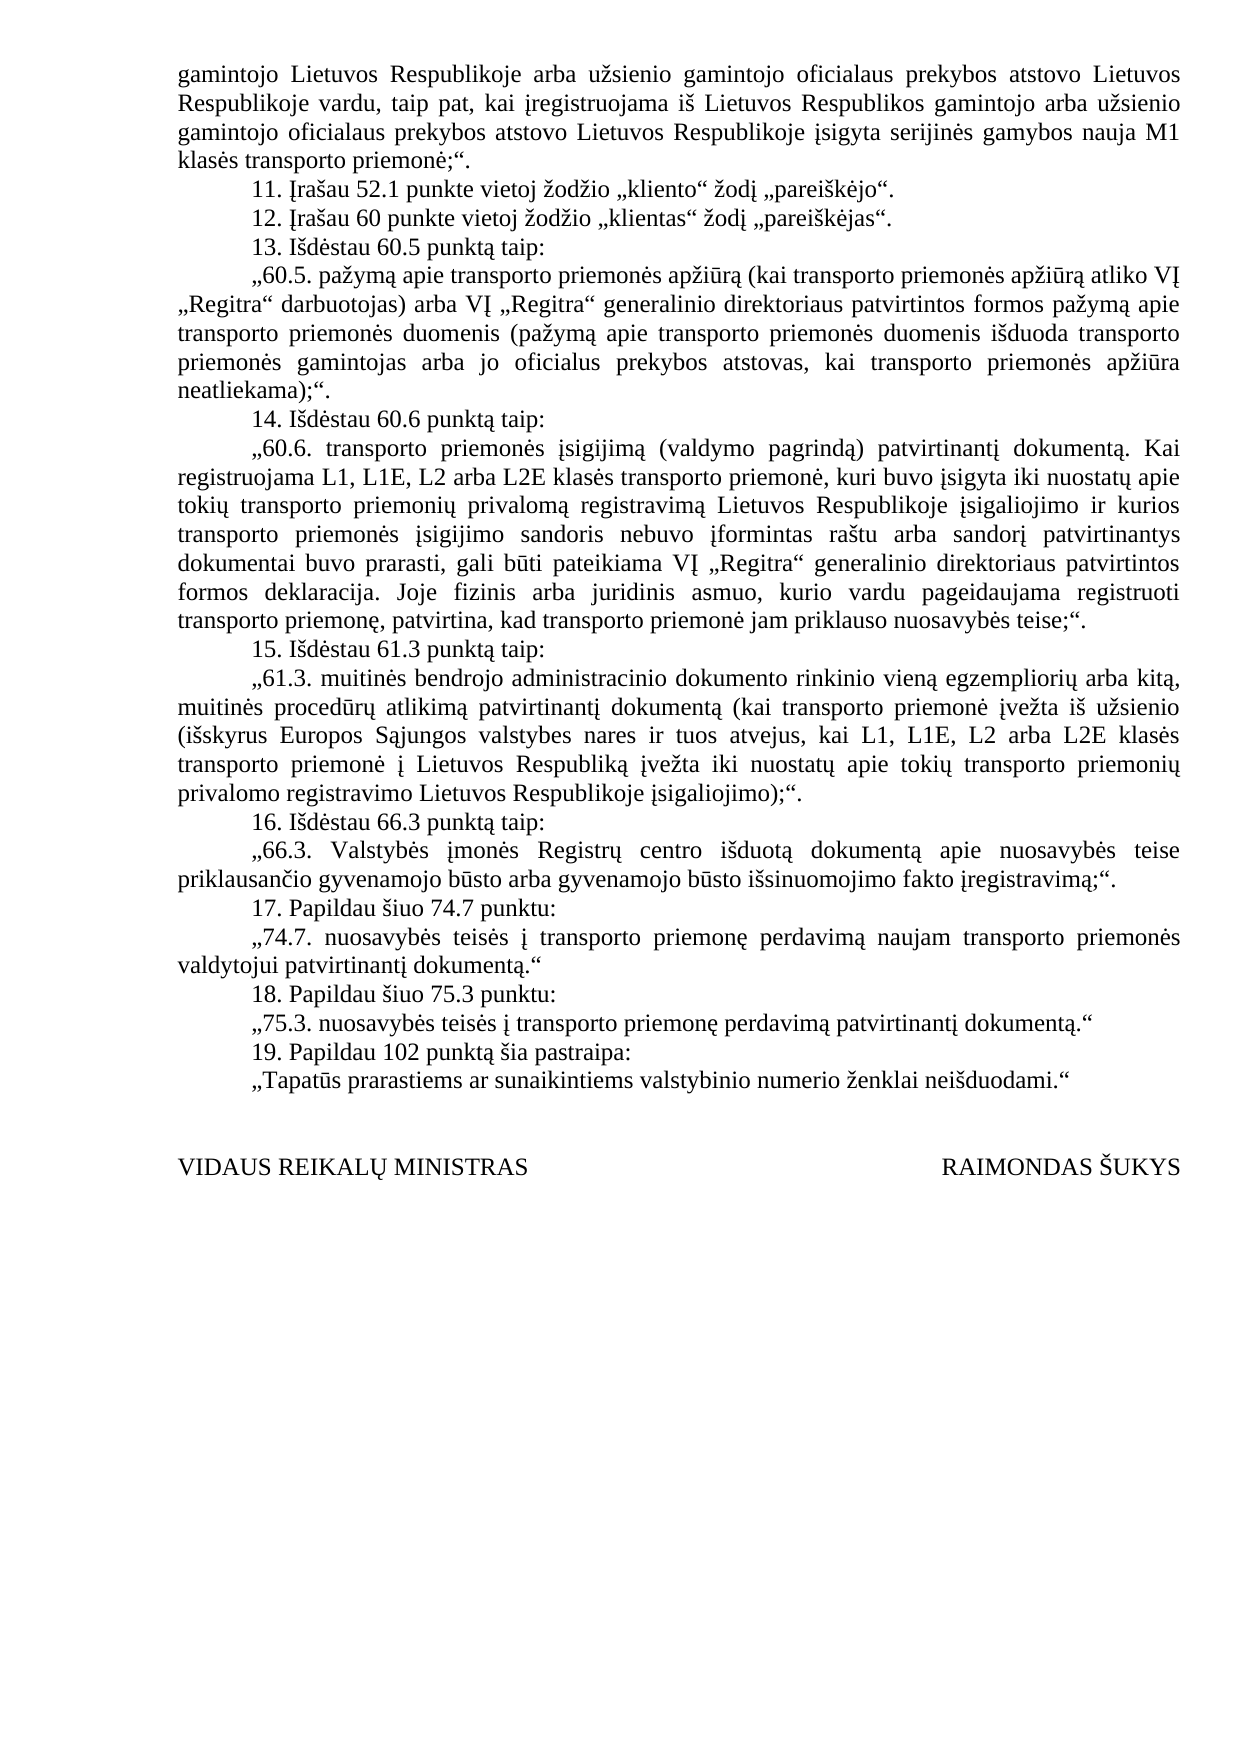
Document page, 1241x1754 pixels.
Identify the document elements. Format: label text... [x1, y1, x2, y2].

text „Tapatūs prarastiems ar sunaikintiems valstybinio numerio ženklai neišduodami.“ [177, 1065, 1181, 1094]
text 19. Papildau 102 punktą šia pastraipa: [177, 1037, 1181, 1065]
text „60.5. pažymą apie transporto priemonės apžiūrą (kai transporto priemonės apžiūrą atliko VĮ „Regitra“ darbuotojas) arba VĮ „Regitra“ generalinio direktoriaus patvirtintos formos pažymą apie transporto priemonės duomenis (pažymą apie transporto priemonės duomenis išduoda transporto priemonės gamintojas arba jo oficialus prekybos atstovas, kai transporto priemonės apžiūra neatliekama);“. [177, 260, 1181, 404]
text „61.3. muitinės bendrojo administracinio dokumento rinkinio vieną egzempliorių arba kitą, muitinės procedūrų atlikimą patvirtinantį dokumentą (kai transporto priemonė įvežta iš užsienio (išskyrus Europos Sąjungos valstybes nares ir tuos atvejus, kai L1, L1E, L2 arba L2E klasės transporto priemonė į Lietuvos Respubliką įvežta iki nuostatų apie tokių transporto priemonių privalomo registravimo Lietuvos Respublikoje įsigaliojimo);“. [177, 663, 1181, 807]
text 17. Papildau šiuo 74.7 punktu: [177, 893, 1181, 922]
text „60.6. transporto priemonės įsigijimą (valdymo pagrindą) patvirtinantį dokumentą. Kai registruojama L1, L1E, L2 arba L2E klasės transporto priemonė, kuri buvo įsigyta iki nuostatų apie tokių transporto priemonių privalomą registravimą Lietuvos Respublikoje įsigaliojimo ir kurios transporto priemonės įsigijimo sandoris nebuvo įformintas raštu arba sandorį patvirtinantys dokumentai buvo prarasti, gali būti pateikiama VĮ „Regitra“ generalinio direktoriaus patvirtintos formos deklaracija. Joje fizinis arba juridinis asmuo, kurio vardu pageidaujama registruoti transporto priemonę, patvirtina, kad transporto priemonė jam priklauso nuosavybės teise;“. [177, 433, 1181, 634]
text „74.7. nuosavybės teisės į transporto priemonę perdavimą naujam transporto priemonės valdytojui patvirtinantį dokumentą.“ [177, 922, 1181, 979]
text gamintojo Lietuvos Respublikoje arba užsienio gamintojo oficialaus prekybos atstovo Lietuvos Respublikoje vardu, taip pat, kai įregistruojama iš Lietuvos Respublikos gamintojo arba užsienio gamintojo oficialaus prekybos atstovo Lietuvos Respublikoje įsigyta serijinės gamybos nauja M1 klasės transporto priemonė;“. [177, 59, 1181, 174]
text 18. Papildau šiuo 75.3 punktu: [177, 979, 1181, 1008]
text 13. Išdėstau 60.5 punktą taip: [177, 232, 1181, 260]
text 12. Įrašau 60 punkte vietoj žodžio „klientas“ žodį „pareiškėjas“. [177, 203, 1181, 232]
text „66.3. Valstybės įmonės Registrų centro išduotą dokumentą apie nuosavybės teise priklausančio gyvenamojo būsto arba gyvenamojo būsto išsinuomojimo fakto įregistravimą;“. [177, 835, 1181, 893]
text 14. Išdėstau 60.6 punktą taip: [177, 404, 1181, 433]
text 11. Įrašau 52.1 punkte vietoj žodžio „kliento“ žodį „pareiškėjo“. [177, 174, 1181, 203]
text „75.3. nuosavybės teisės į transporto priemonę perdavimą patvirtinantį dokumentą.“ [177, 1008, 1181, 1037]
text 16. Išdėstau 66.3 punktą taip: [177, 807, 1181, 835]
text 15. Išdėstau 61.3 punktą taip: [177, 634, 1181, 663]
text VIDAUS REIKALŲ MINISTRAS RAIMONDAS ŠUKYS [177, 1152, 1181, 1180]
